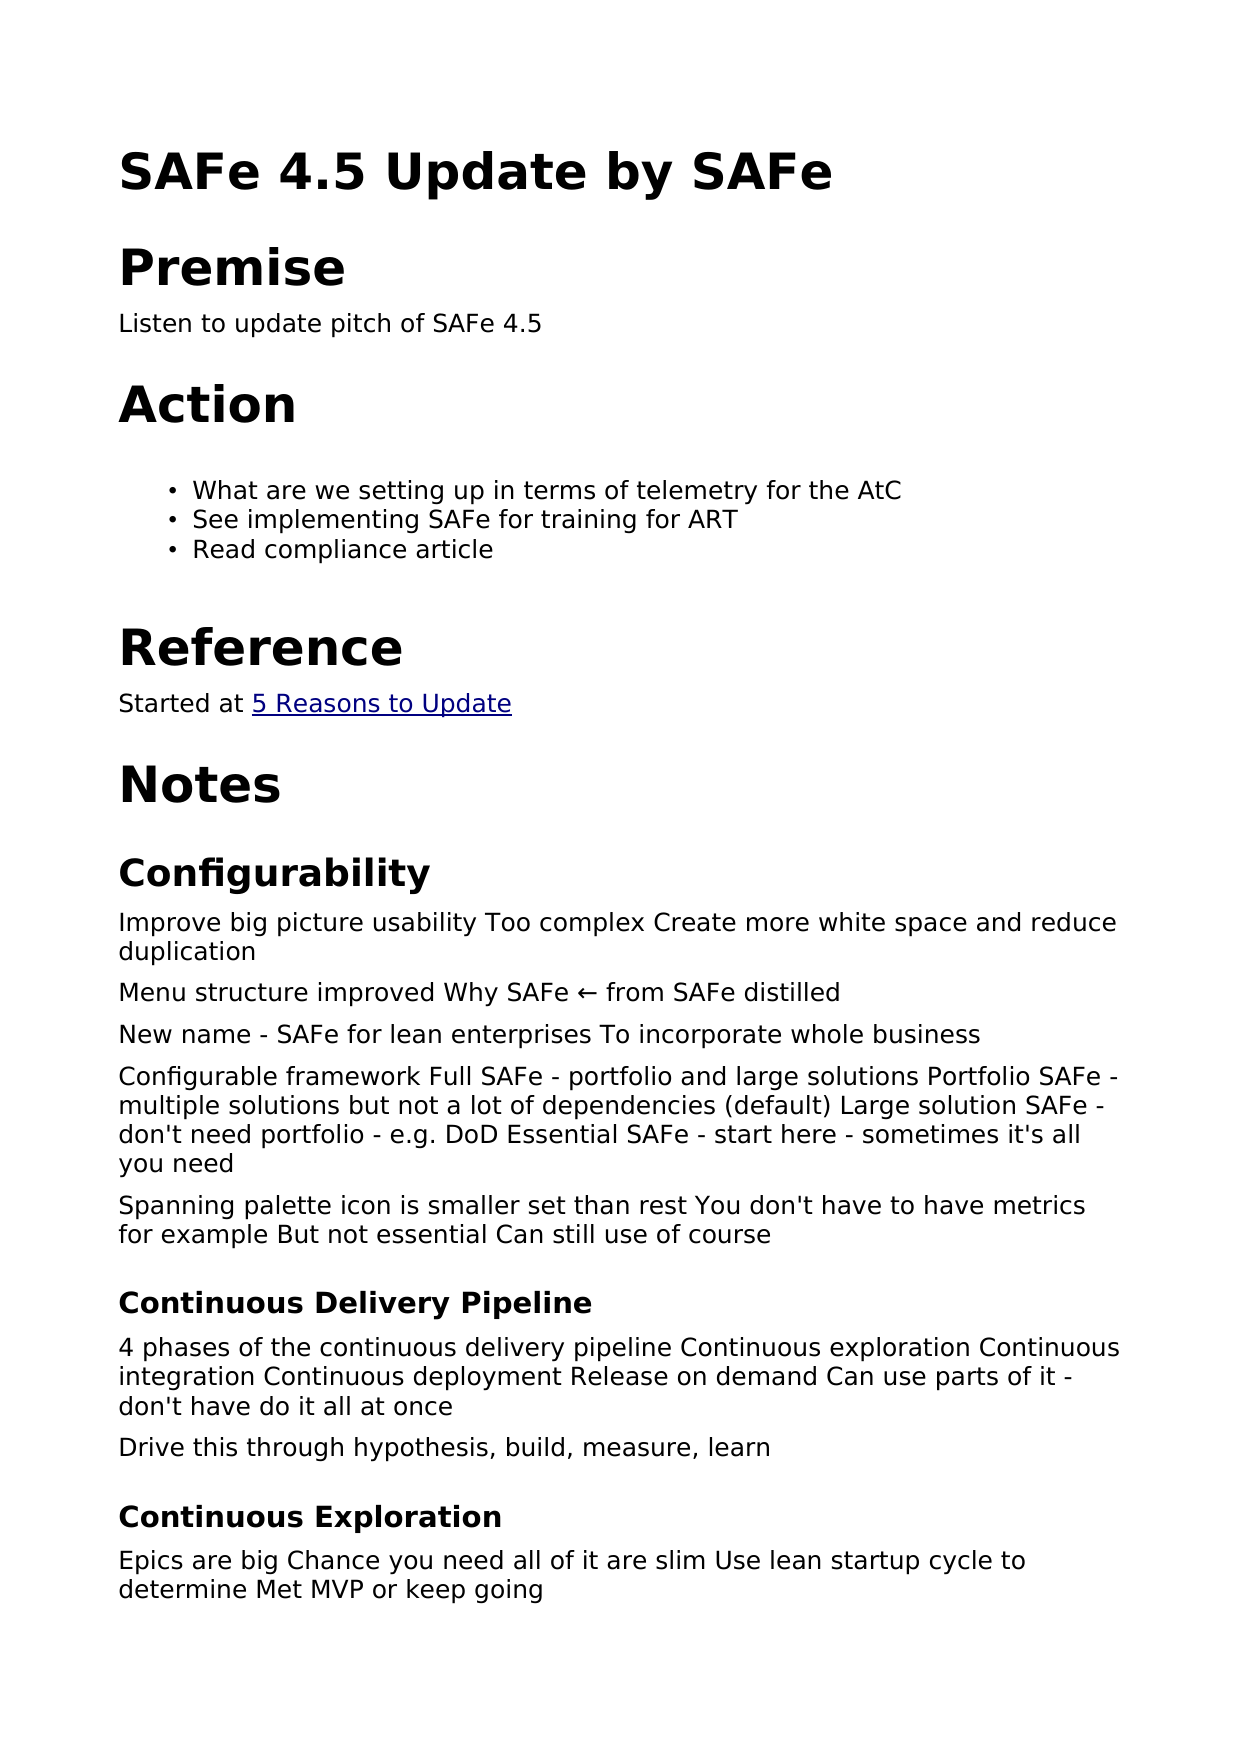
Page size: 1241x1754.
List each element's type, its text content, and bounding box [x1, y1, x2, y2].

subtitle Continuous Delivery Pipeline [118, 1287, 1122, 1321]
subtitle SAFe 4.5 Update by SAFe [118, 143, 1122, 201]
list See implementing SAFe for training for ART [177, 506, 1122, 535]
text Listen to update pitch of SAFe 4.5 [118, 309, 1122, 339]
text Configurable framework Full SAFe - portfolio and large solutions Portfolio SAFe - multiple solutions but not a lot of dependencies (default) Large solution SAFe - don't need portfolio - e.g. DoD Essential SAFe - start here - sometimes it's all you need [118, 1062, 1122, 1178]
subtitle Continuous Exploration [118, 1500, 1122, 1534]
text 4 phases of the continuous delivery pipeline Continuous exploration Continuous integration Continuous deployment Release on demand Can use parts of it - don't have do it all at once [118, 1333, 1122, 1421]
text Epics are big Chance you need all of it are slim Use lean startup cycle to determine Met MVP or keep going [118, 1546, 1122, 1605]
text Menu structure improved Why SAFe ← from SAFe distilled [118, 978, 1122, 1008]
list What are we setting up in terms of telemetry for the AtC [177, 476, 1122, 506]
subtitle Reference [118, 618, 1122, 677]
text Spanning palette icon is smaller set than rest You don't have to have metrics for example But not essential Can still use of course [118, 1191, 1122, 1249]
subtitle Configurability [118, 852, 1122, 895]
subtitle Action [118, 376, 1122, 434]
text New name - SAFe for lean enterprises To incorporate whole business [118, 1020, 1122, 1049]
list Read compliance article [177, 535, 1122, 564]
subtitle Premise [118, 239, 1122, 297]
text Drive this through hypothesis, build, measure, learn [118, 1433, 1122, 1462]
text Improve big picture usability Too complex Create more white space and reduce duplication [118, 908, 1122, 966]
subtitle Notes [118, 756, 1122, 814]
text Started at 5 Reasons to Update [118, 689, 1122, 718]
